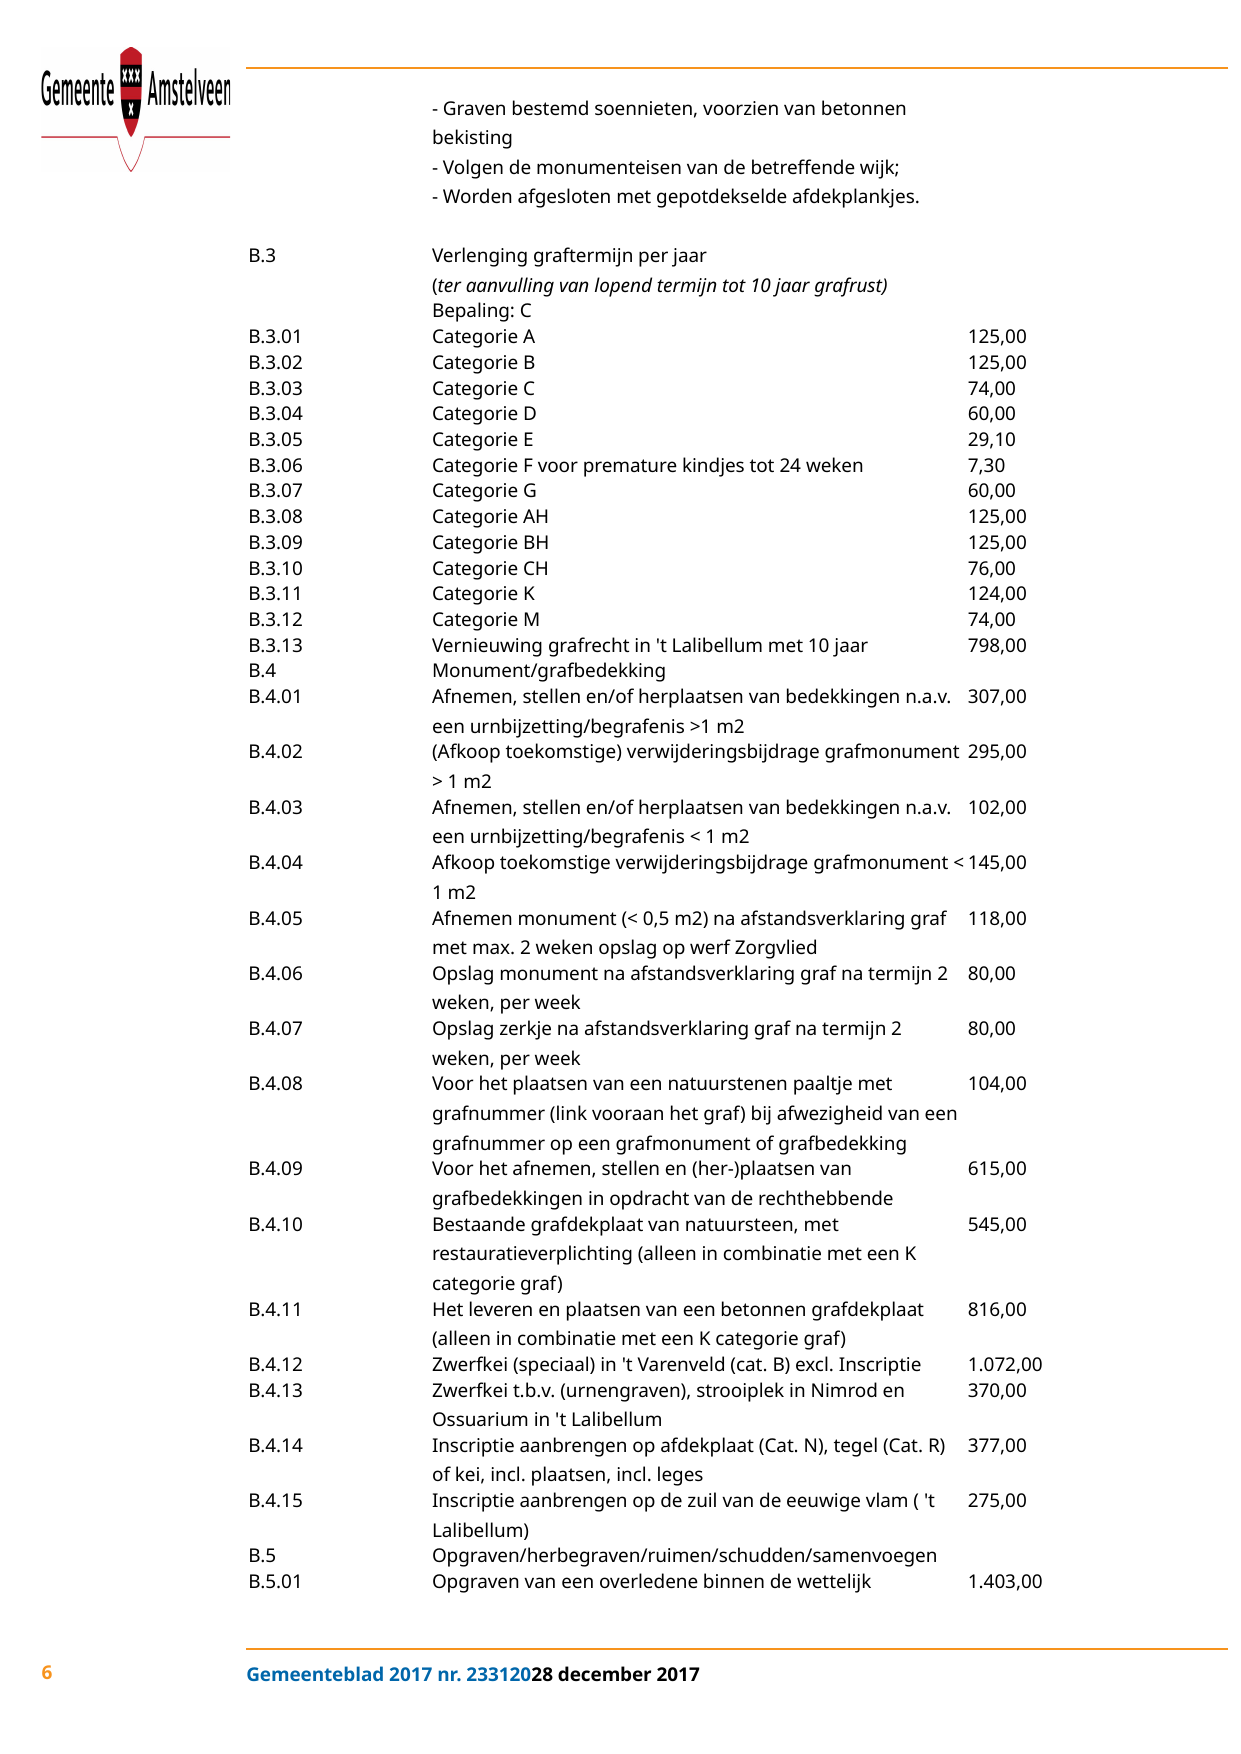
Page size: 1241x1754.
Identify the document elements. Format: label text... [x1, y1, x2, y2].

table_cell B.4.09 [248, 1156, 432, 1211]
picture [41, 47, 231, 172]
table_cell Categorie BH [432, 529, 968, 555]
table_cell Categorie D [432, 400, 968, 426]
table_cell Inscriptie aanbrengen op de zuil van de eeuwige vlam ( 't Lalibellum) [432, 1488, 968, 1543]
table_header [968, 242, 1152, 297]
table_cell [248, 298, 432, 323]
table_header Verlenging graftermijn per jaar (ter aanvulling van lopend termijn tot 10 jaar grafrust) [432, 242, 968, 297]
table_cell 1.403,00 [968, 1569, 1152, 1594]
table_cell [968, 658, 1152, 683]
table_cell 76,00 [968, 555, 1152, 581]
table_cell 307,00 [968, 684, 1152, 739]
table_cell B.4.13 [248, 1377, 432, 1432]
table_cell 125,00 [968, 349, 1152, 375]
table_cell B.4.10 [248, 1211, 432, 1296]
table_cell 125,00 [968, 529, 1152, 555]
table_cell 377,00 [968, 1432, 1152, 1487]
table_cell Zwerfkei (speciaal) in 't Varenveld (cat. B) excl. Inscriptie [432, 1351, 968, 1377]
table_cell 295,00 [968, 739, 1152, 794]
table_cell [968, 95, 1152, 209]
table_cell 80,00 [968, 1015, 1152, 1071]
table_cell B.3.12 [248, 606, 432, 632]
table_cell [968, 298, 1152, 323]
table_cell Afnemen monument (< 0,5 m2) na afstandsverklaring graf met max. 2 weken opslag op werf Zorgvlied [432, 905, 968, 960]
table_cell 145,00 [968, 849, 1152, 905]
table_cell B.3.11 [248, 581, 432, 606]
table_cell 60,00 [968, 400, 1152, 426]
table_cell B.4.12 [248, 1351, 432, 1377]
table_cell Zwerfkei t.b.v. (urnengraven), strooiplek in Nimrod en Ossuarium in 't Lalibellum [432, 1377, 968, 1432]
table_cell 7,30 [968, 452, 1152, 478]
table_cell B.4.08 [248, 1071, 432, 1156]
table_header B.3 [248, 242, 432, 297]
table_cell Categorie M [432, 606, 968, 632]
table_cell B.4.06 [248, 960, 432, 1015]
table_cell Voor het afnemen, stellen en (her-)plaatsen van grafbedekkingen in opdracht van de rechthebbende [432, 1156, 968, 1211]
table_cell Afnemen, stellen en/of herplaatsen van bedekkingen n.a.v. een urnbijzetting/begrafenis >1 m2 [432, 684, 968, 739]
table_cell B.3.09 [248, 529, 432, 555]
table_cell 80,00 [968, 960, 1152, 1015]
table_cell B.3.03 [248, 375, 432, 400]
table_cell [248, 95, 432, 209]
table_cell B.4.05 [248, 905, 432, 960]
table_cell Opslag zerkje na afstandsverklaring graf na termijn 2 weken, per week [432, 1015, 968, 1071]
table_cell 118,00 [968, 905, 1152, 960]
table_cell Bepaling: C [432, 298, 968, 323]
table_cell Categorie C [432, 375, 968, 400]
table_cell Afkoop toekomstige verwijderingsbijdrage grafmonument < 1 m2 [432, 849, 968, 905]
table_cell B.3.04 [248, 400, 432, 426]
table_cell 798,00 [968, 632, 1152, 658]
table_cell B.4.01 [248, 684, 432, 739]
table_cell B.3.01 [248, 323, 432, 349]
table_cell - Graven bestemd soennieten, voorzien van betonnen bekisting - Volgen de monumenteisen van de betreffende wijk; - Worden afgesloten met gepotdekselde afdekplankjes. [432, 95, 968, 209]
table_cell Opgraven/herbegraven/ruimen/schudden/samenvoegen [432, 1543, 968, 1568]
table_cell Categorie CH [432, 555, 968, 581]
table_cell B.3.05 [248, 426, 432, 452]
table_cell Opslag monument na afstandsverklaring graf na termijn 2 weken, per week [432, 960, 968, 1015]
table_cell B.3.07 [248, 478, 432, 503]
table_cell 816,00 [968, 1296, 1152, 1351]
table_cell B.3.08 [248, 503, 432, 529]
table_cell 1.072,00 [968, 1351, 1152, 1377]
table_cell 60,00 [968, 478, 1152, 503]
table_cell B.4.04 [248, 849, 432, 905]
table_cell Monument/grafbedekking [432, 658, 968, 683]
table_cell [968, 1543, 1152, 1568]
table_cell 74,00 [968, 606, 1152, 632]
table_cell 615,00 [968, 1156, 1152, 1211]
table_cell Het leveren en plaatsen van een betonnen grafdekplaat (alleen in combinatie met een K categorie graf) [432, 1296, 968, 1351]
table_cell B.3.02 [248, 349, 432, 375]
table_cell 125,00 [968, 503, 1152, 529]
table_cell Categorie E [432, 426, 968, 452]
table_cell B.4.07 [248, 1015, 432, 1071]
table_cell B.4 [248, 658, 432, 683]
table_cell Afnemen, stellen en/of herplaatsen van bedekkingen n.a.v. een urnbijzetting/begrafenis < 1 m2 [432, 794, 968, 849]
table_cell Bestaande grafdekplaat van natuursteen, met restauratieverplichting (alleen in combinatie met een K categorie graf) [432, 1211, 968, 1296]
table_cell B.3.10 [248, 555, 432, 581]
table_cell Categorie G [432, 478, 968, 503]
table_cell B.3.06 [248, 452, 432, 478]
table_cell (Afkoop toekomstige) verwijderingsbijdrage grafmonument > 1 m2 [432, 739, 968, 794]
table_cell 124,00 [968, 581, 1152, 606]
table_cell 370,00 [968, 1377, 1152, 1432]
table_cell 125,00 [968, 323, 1152, 349]
table_cell B.5 [248, 1543, 432, 1568]
table_cell Vernieuwing grafrecht in 't Lalibellum met 10 jaar [432, 632, 968, 658]
table_cell Categorie B [432, 349, 968, 375]
table_cell Inscriptie aanbrengen op afdekplaat (Cat. N), tegel (Cat. R) of kei, incl. plaatsen, incl. leges [432, 1432, 968, 1487]
table_cell Categorie AH [432, 503, 968, 529]
table_cell B.4.15 [248, 1488, 432, 1543]
table_cell 29,10 [968, 426, 1152, 452]
table_cell B.4.02 [248, 739, 432, 794]
table_cell 545,00 [968, 1211, 1152, 1296]
table_cell Opgraven van een overledene binnen de wettelijk [432, 1569, 968, 1594]
table_cell Categorie K [432, 581, 968, 606]
table_cell B.4.14 [248, 1432, 432, 1487]
table_cell 102,00 [968, 794, 1152, 849]
table_cell B.4.03 [248, 794, 432, 849]
table_cell B.5.01 [248, 1569, 432, 1594]
table_cell B.4.11 [248, 1296, 432, 1351]
table_cell B.3.13 [248, 632, 432, 658]
table_cell 104,00 [968, 1071, 1152, 1156]
table_cell Categorie F voor premature kindjes tot 24 weken [432, 452, 968, 478]
table_cell 74,00 [968, 375, 1152, 400]
table_cell 275,00 [968, 1488, 1152, 1543]
table_cell Categorie A [432, 323, 968, 349]
table_cell Voor het plaatsen van een natuurstenen paaltje met grafnummer (link vooraan het graf) bij afwezigheid van een grafnummer op een grafmonument of grafbedekking [432, 1071, 968, 1156]
